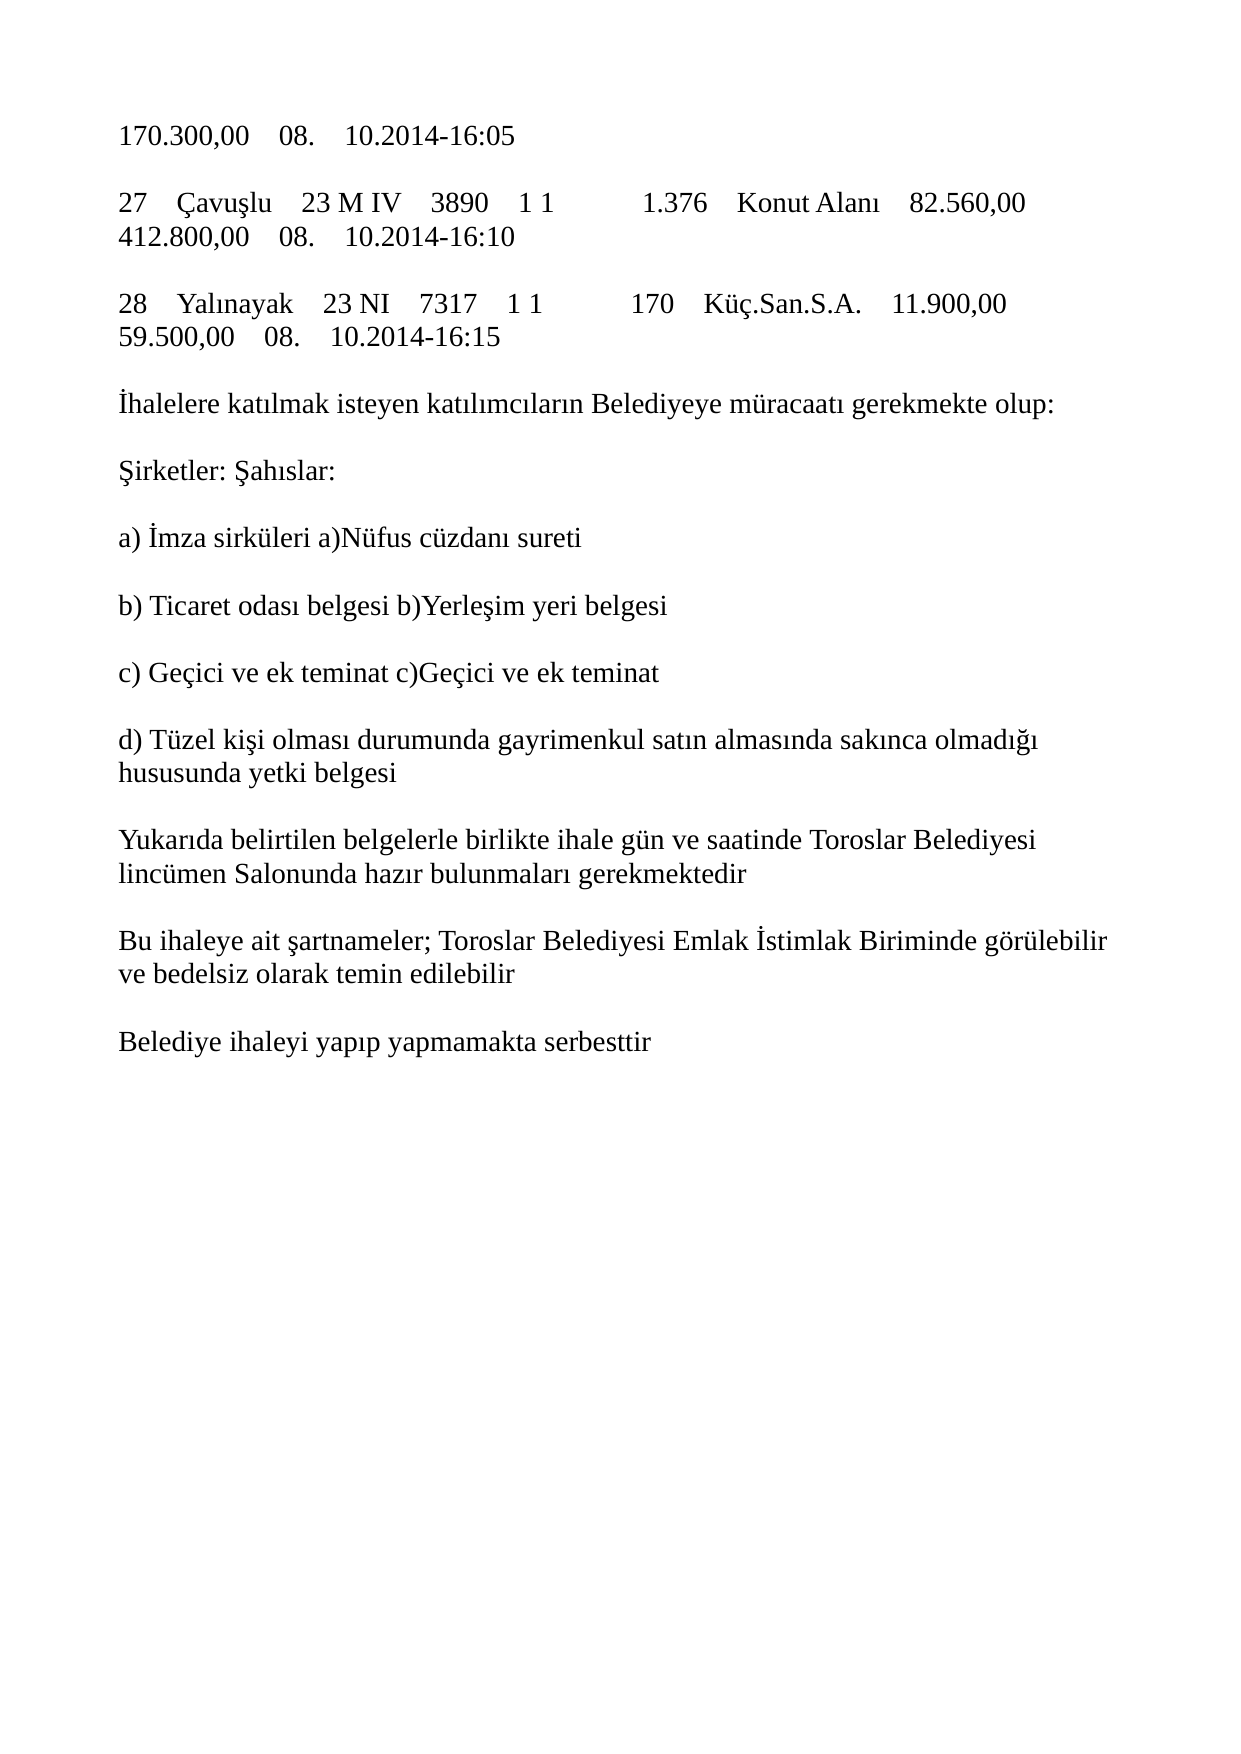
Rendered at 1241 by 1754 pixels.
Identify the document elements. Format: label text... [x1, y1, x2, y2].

text Bu ihaleye ait şartnameler; Toroslar Belediyesi Emlak İstimlak Biriminde görülebilir ve bedelsiz olarak temin edilebilir [118, 923, 1122, 990]
text Belediye ihaleyi yapıp yapmamakta serbesttir [118, 1024, 1122, 1057]
text d) Tüzel kişi olması durumunda gayrimenkul satın almasında sakınca olmadığı hususunda yetki belgesi [118, 722, 1122, 789]
text Yukarıda belirtilen belgelerle birlikte ihale gün ve saatinde Toroslar Belediyesi lincümen Salonunda hazır bulunmaları gerekmektedir [118, 822, 1122, 889]
text c) Geçici ve ek teminat c)Geçici ve ek teminat [118, 655, 1122, 688]
text İhalelere katılmak isteyen katılımcıların Belediyeye müracaatı gerekmekte olup: [118, 386, 1122, 420]
text b) Ticaret odası belgesi b)Yerleşim yeri belgesi [118, 588, 1122, 621]
text Şirketler: Şahıslar: [118, 453, 1122, 487]
text a) İmza sirküleri a)Nüfus cüzdanı sureti [118, 521, 1122, 554]
text 27 Çavuşlu 23 M IV 3890 1 1 1.376 Konut Alanı 82.560,00 412.800,00 08. 10.2014-16:10 [118, 185, 1122, 252]
text 170.300,00 08. 10.2014-16:05 [118, 118, 1122, 152]
text 28 Yalınayak 23 NI 7317 1 1 170 Küç.San.S.A. 11.900,00 59.500,00 08. 10.2014-16:15 [118, 286, 1122, 353]
